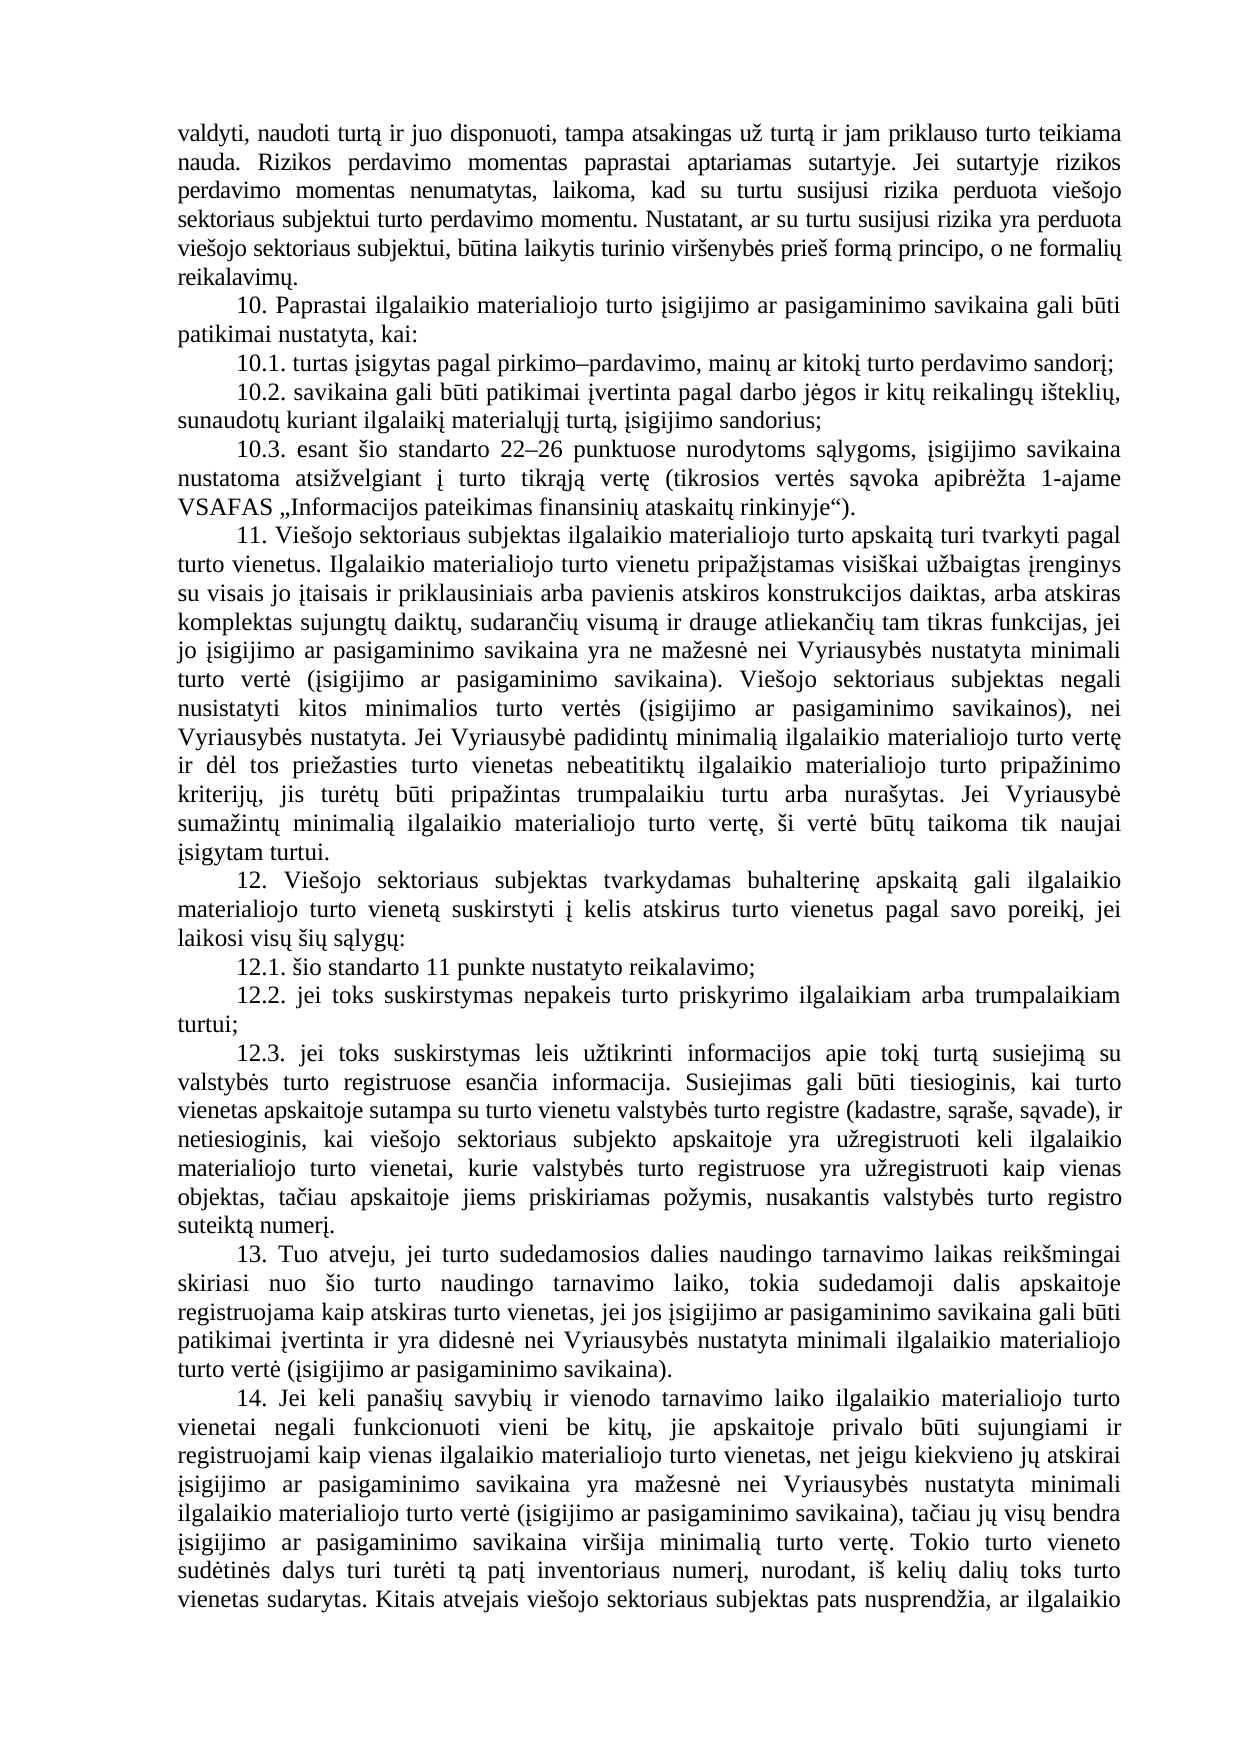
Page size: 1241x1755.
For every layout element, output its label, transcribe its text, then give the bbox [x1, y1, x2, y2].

text 12. Viešojo sektoriaus subjektas tvarkydamas buhalterinę apskaitą gali ilgalaikio materialiojo turto vienetą suskirstyti į kelis atskirus turto vienetus pagal savo poreikį, jei laikosi visų šių sąlygų: [177, 866, 1122, 952]
text 10. Paprastai ilgalaikio materialiojo turto įsigijimo ar pasigaminimo savikaina gali būti patikimai nustatyta, kai: [177, 291, 1122, 348]
text 10.3. esant šio standarto 22–26 punktuose nurodytoms sąlygoms, įsigijimo savikaina nustatoma atsižvelgiant į turto tikrąją vertę (tikrosios vertės sąvoka apibrėžta 1-ajame VSAFAS „Informacijos pateikimas finansinių ataskaitų rinkinyje“). [177, 434, 1122, 521]
text 11. Viešojo sektoriaus subjektas ilgalaikio materialiojo turto apskaitą turi tvarkyti pagal turto vienetus. Ilgalaikio materialiojo turto vienetu pripažįstamas visiškai užbaigtas įrenginys su visais jo įtaisais ir priklausiniais arba pavienis atskiros konstrukcijos daiktas, arba atskiras komplektas sujungtų daiktų, sudarančių visumą ir drauge atliekančių tam tikras funkcijas, jei jo įsigijimo ar pasigaminimo savikaina yra ne mažesnė nei Vyriausybės nustatyta minimali turto vertė (įsigijimo ar pasigaminimo savikaina). Viešojo sektoriaus subjektas negali nusistatyti kitos minimalios turto vertės (įsigijimo ar pasigaminimo savikainos), nei Vyriausybės nustatyta. Jei Vyriausybė padidintų minimalią ilgalaikio materialiojo turto vertę ir dėl tos priežasties turto vienetas nebeatitiktų ilgalaikio materialiojo turto pripažinimo kriterijų, jis turėtų būti pripažintas trumpalaikiu turtu arba nurašytas. Jei Vyriausybė sumažintų minimalią ilgalaikio materialiojo turto vertę, ši vertė būtų taikoma tik naujai įsigytam turtui. [177, 521, 1122, 866]
text valdyti, naudoti turtą ir juo disponuoti, tampa atsakingas už turtą ir jam priklauso turto teikiama nauda. Rizikos perdavimo momentas paprastai aptariamas sutartyje. Jei sutartyje rizikos perdavimo momentas nenumatytas, laikoma, kad su turtu susijusi rizika perduota viešojo sektoriaus subjektui turto perdavimo momentu. Nustatant, ar su turtu susijusi rizika yra perduota viešojo sektoriaus subjektui, būtina laikytis turinio viršenybės prieš formą principo, o ne formalių reikalavimų. [177, 118, 1122, 291]
text 14. Jei keli panašių savybių ir vienodo tarnavimo laiko ilgalaikio materialiojo turto vienetai negali funkcionuoti vieni be kitų, jie apskaitoje privalo būti sujungiami ir registruojami kaip vienas ilgalaikio materialiojo turto vienetas, net jeigu kiekvieno jų atskirai įsigijimo ar pasigaminimo savikaina yra mažesnė nei Vyriausybės nustatyta minimali ilgalaikio materialiojo turto vertė (įsigijimo ar pasigaminimo savikaina), tačiau jų visų bendra įsigijimo ar pasigaminimo savikaina viršija minimalią turto vertę. Tokio turto vieneto sudėtinės dalys turi turėti tą patį inventoriaus numerį, nurodant, iš kelių dalių toks turto vienetas sudarytas. Kitais atvejais viešojo sektoriaus subjektas pats nusprendžia, ar ilgalaikio [177, 1383, 1122, 1613]
text 10.2. savikaina gali būti patikimai įvertinta pagal darbo jėgos ir kitų reikalingų išteklių, sunaudotų kuriant ilgalaikį materialųjį turtą, įsigijimo sandorius; [177, 377, 1122, 434]
text 12.1. šio standarto 11 punkte nustatyto reikalavimo; [177, 952, 1122, 981]
text 12.3. jei toks suskirstymas leis užtikrinti informacijos apie tokį turtą susiejimą su valstybės turto registruose esančia informacija. Susiejimas gali būti tiesioginis, kai turto vienetas apskaitoje sutampa su turto vienetu valstybės turto registre (kadastre, sąraše, sąvade), ir netiesioginis, kai viešojo sektoriaus subjekto apskaitoje yra užregistruoti keli ilgalaikio materialiojo turto vienetai, kurie valstybės turto registruose yra užregistruoti kaip vienas objektas, tačiau apskaitoje jiems priskiriamas požymis, nusakantis valstybės turto registro suteiktą numerį. [177, 1038, 1122, 1239]
text 12.2. jei toks suskirstymas nepakeis turto priskyrimo ilgalaikiam arba trumpalaikiam turtui; [177, 981, 1122, 1038]
text 10.1. turtas įsigytas pagal pirkimo–pardavimo, mainų ar kitokį turto perdavimo sandorį; [177, 348, 1122, 377]
text 13. Tuo atveju, jei turto sudedamosios dalies naudingo tarnavimo laikas reikšmingai skiriasi nuo šio turto naudingo tarnavimo laiko, tokia sudedamoji dalis apskaitoje registruojama kaip atskiras turto vienetas, jei jos įsigijimo ar pasigaminimo savikaina gali būti patikimai įvertinta ir yra didesnė nei Vyriausybės nustatyta minimali ilgalaikio materialiojo turto vertė (įsigijimo ar pasigaminimo savikaina). [177, 1239, 1122, 1383]
